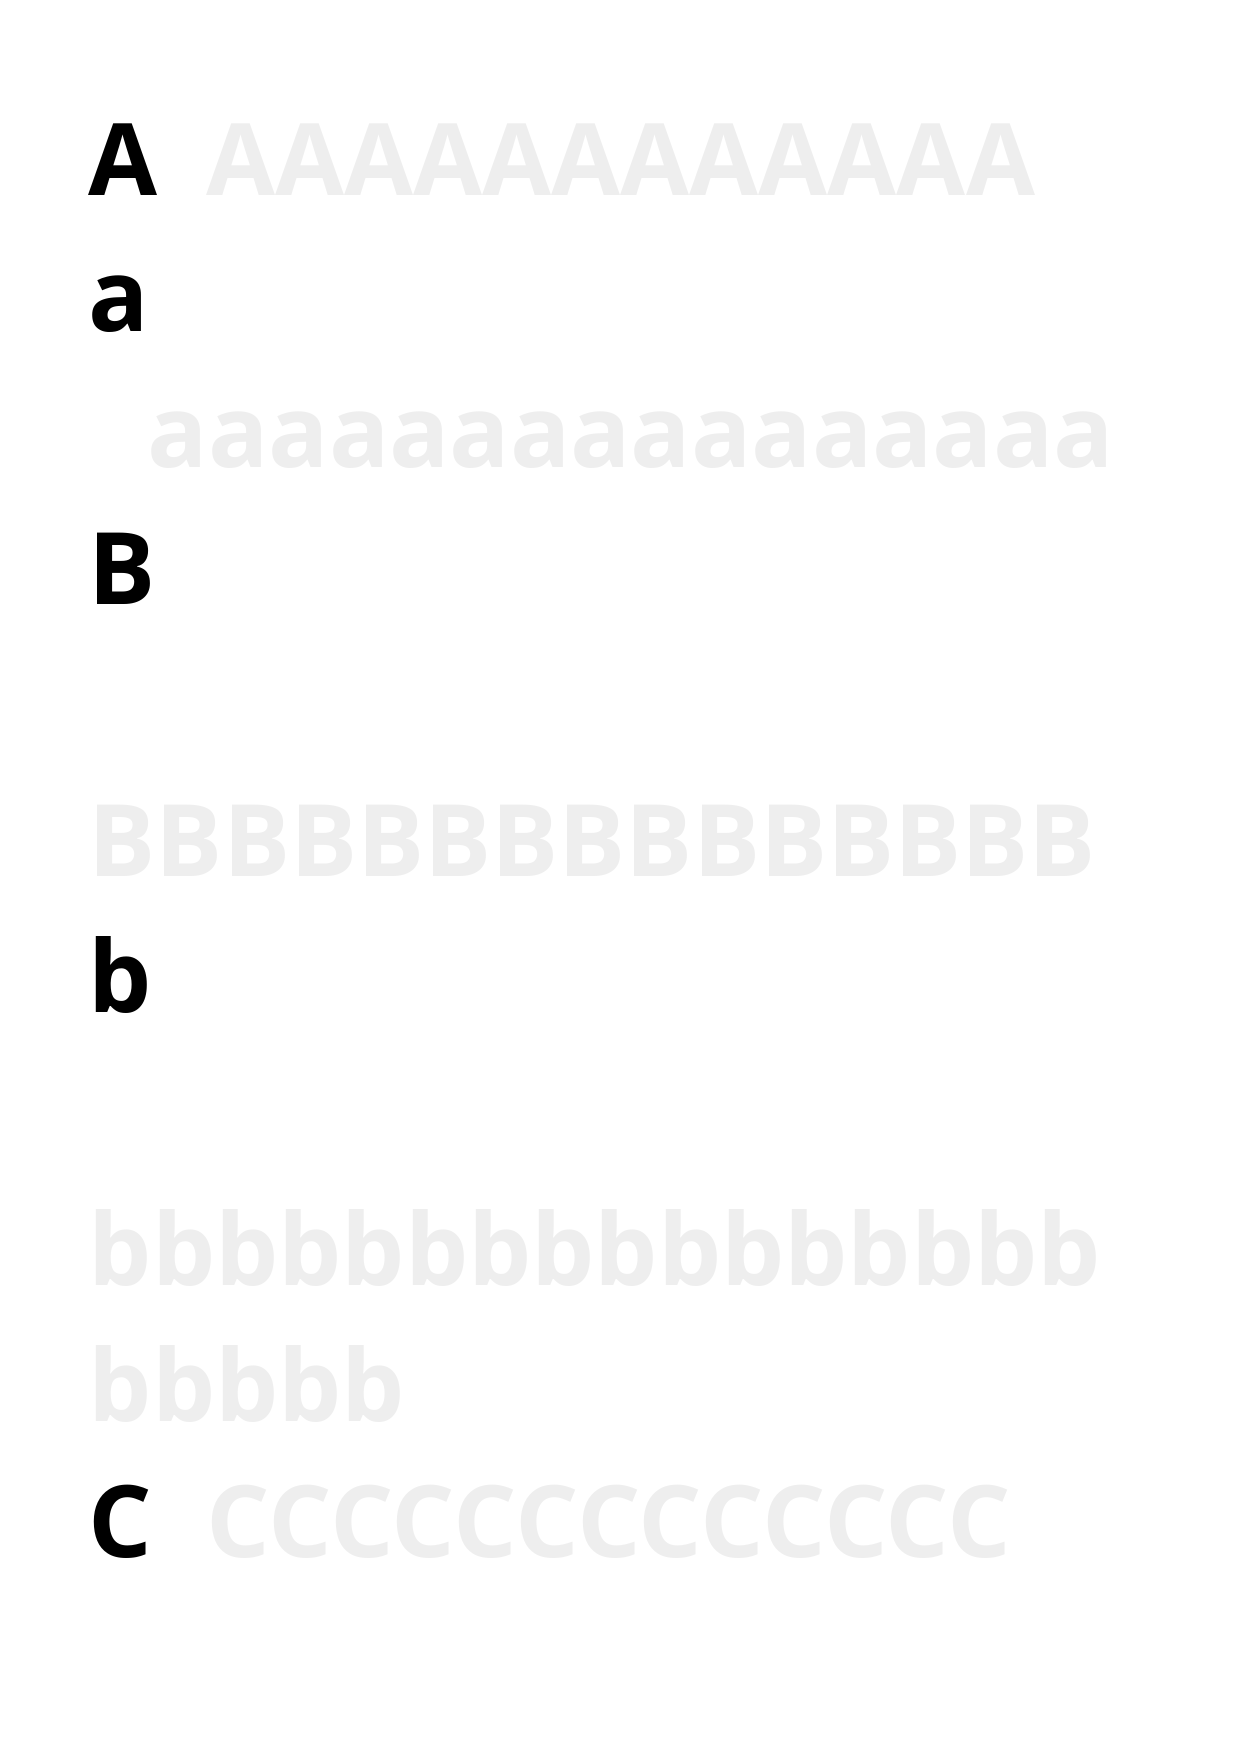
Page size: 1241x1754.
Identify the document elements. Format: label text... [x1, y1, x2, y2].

text A AAAAAAAAAAAA [88, 88, 1152, 225]
text B BBBBBBBBBBBBBBB [88, 497, 1152, 906]
text C CCCCCCCCCCCCC [88, 1451, 1152, 1587]
text b bbbbbbbbbbbbbbbbbbbbb [88, 906, 1152, 1451]
text a aaaaaaaaaaaaaaaa [88, 225, 1152, 497]
